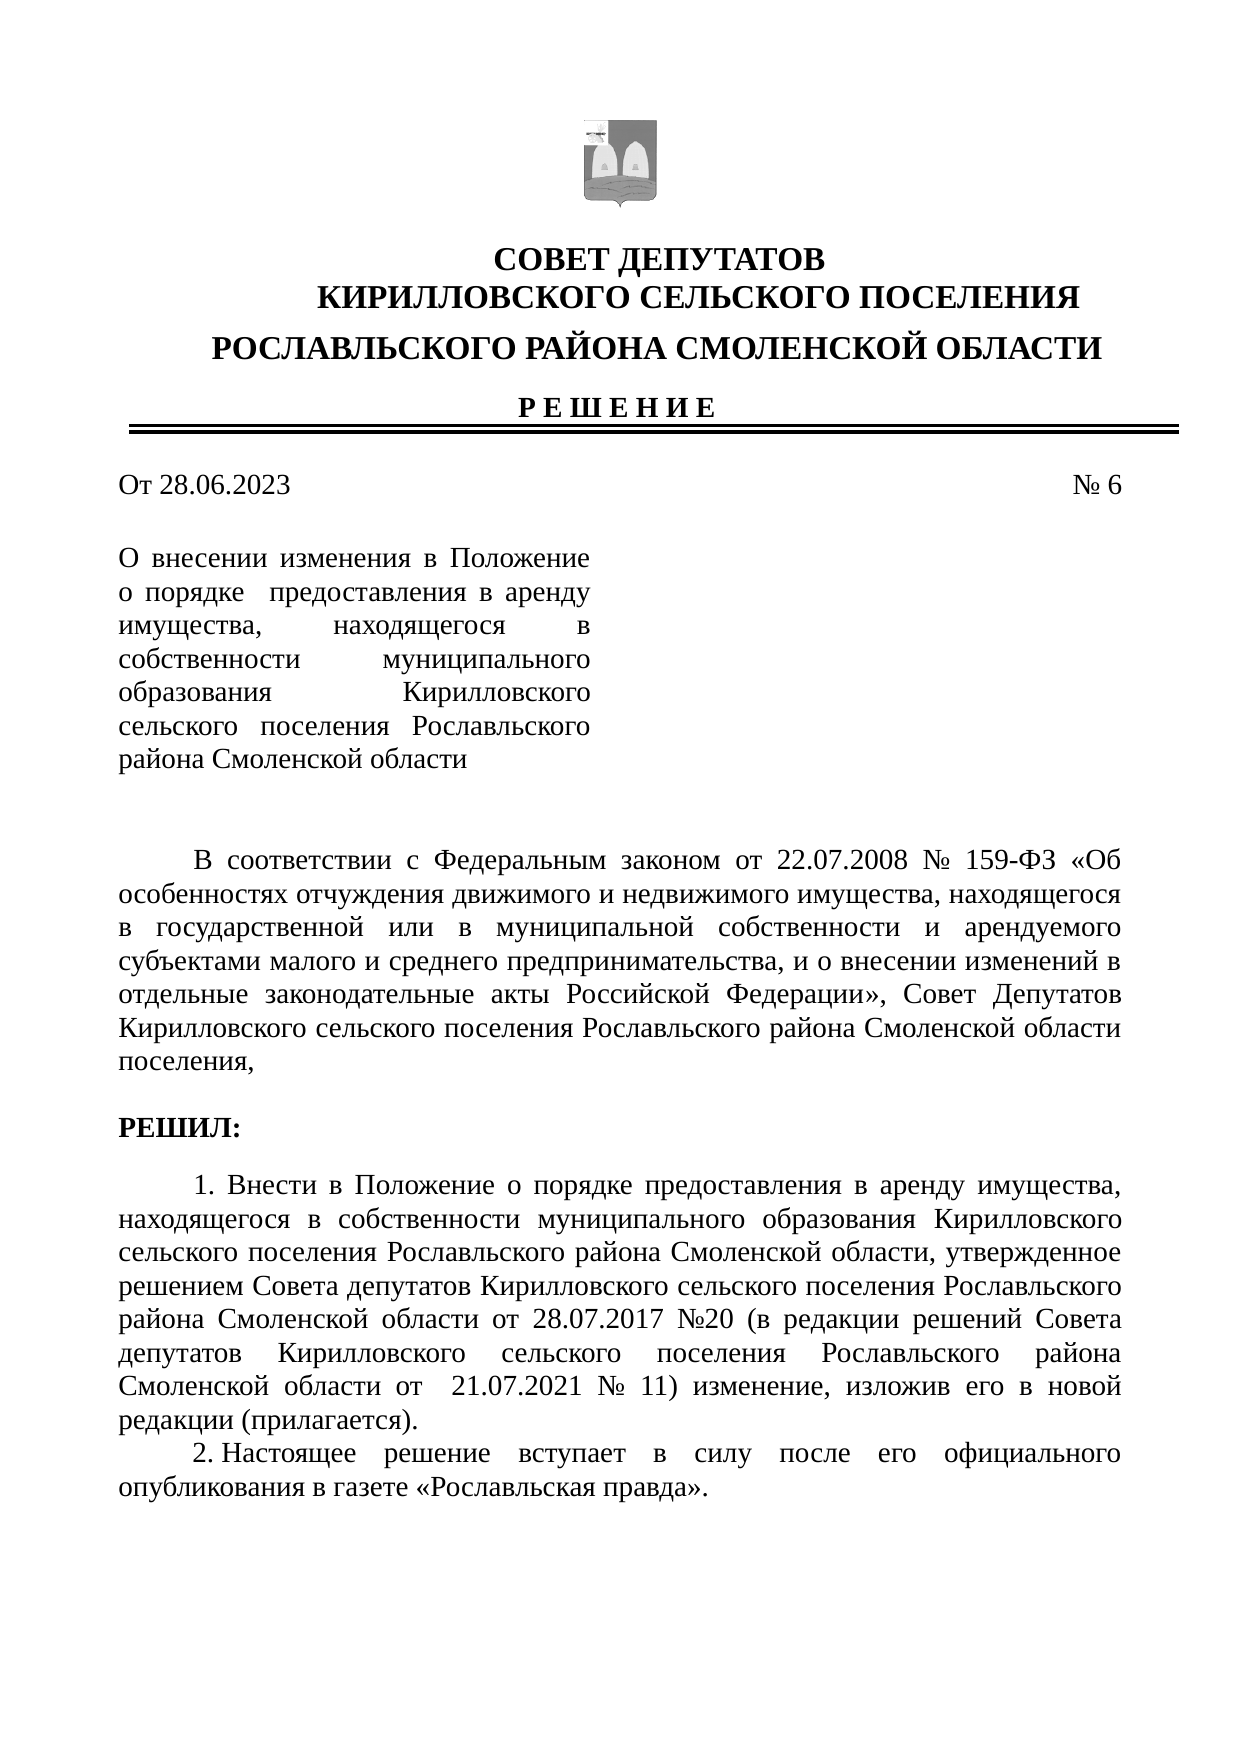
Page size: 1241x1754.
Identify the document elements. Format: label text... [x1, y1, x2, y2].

text От 28.06.2023 № 6 [118, 467, 1122, 501]
text О внесении изменения в Положение о порядке предоставления в аренду имущества, находящегося в собственности муниципального образования Кирилловского сельского поселения Рославльского района Смоленской области [118, 540, 591, 775]
text 2. Настоящее решение вступает в силу после его официального опубликования в газете «Рославльская правда». [118, 1436, 1122, 1503]
text В соответствии с Федеральным законом от 22.07.2008 № 159-ФЗ «Об особенностях отчуждения движимого и недвижимого имущества, находящегося в государственной или в муниципальной собственности и арендуемого субъектами малого и среднего предпринимательства, и о внесении изменений в отдельные законодательные акты Российской Федерации», Совет Депутатов Кирилловского сельского поселения Рославльского района Смоленской области поселения, [118, 842, 1122, 1077]
table_header [129, 434, 1179, 467]
text 1. Внести в Положение о порядке предоставления в аренду имущества, находящегося в собственности муниципального образования Кирилловского сельского поселения Рославльского района Смоленской области, утвержденное решением Совета депутатов Кирилловского сельского поселения Рославльского района Смоленской области от 28.07.2017 №20 (в редакции решений Совета депутатов Кирилловского сельского поселения Рославльского района Смоленской области от 21.07.2021 № 11) изменение, изложив его в новой редакции (прилагается). [118, 1167, 1122, 1436]
text РЕШИЛ: [118, 1111, 1122, 1144]
text РОСЛАВЛЬСКОГО РАЙОНА СМОЛЕНСКОЙ ОБЛАСТИ [118, 328, 1122, 367]
text КИРИЛЛОВСКОГО СЕЛЬСКОГО ПОСЕЛЕНИЯ [118, 277, 1122, 316]
text СОВЕТ ДЕПУТАТОВ [118, 239, 1122, 277]
text Р Е Ш Е Н И Е [118, 391, 1115, 424]
